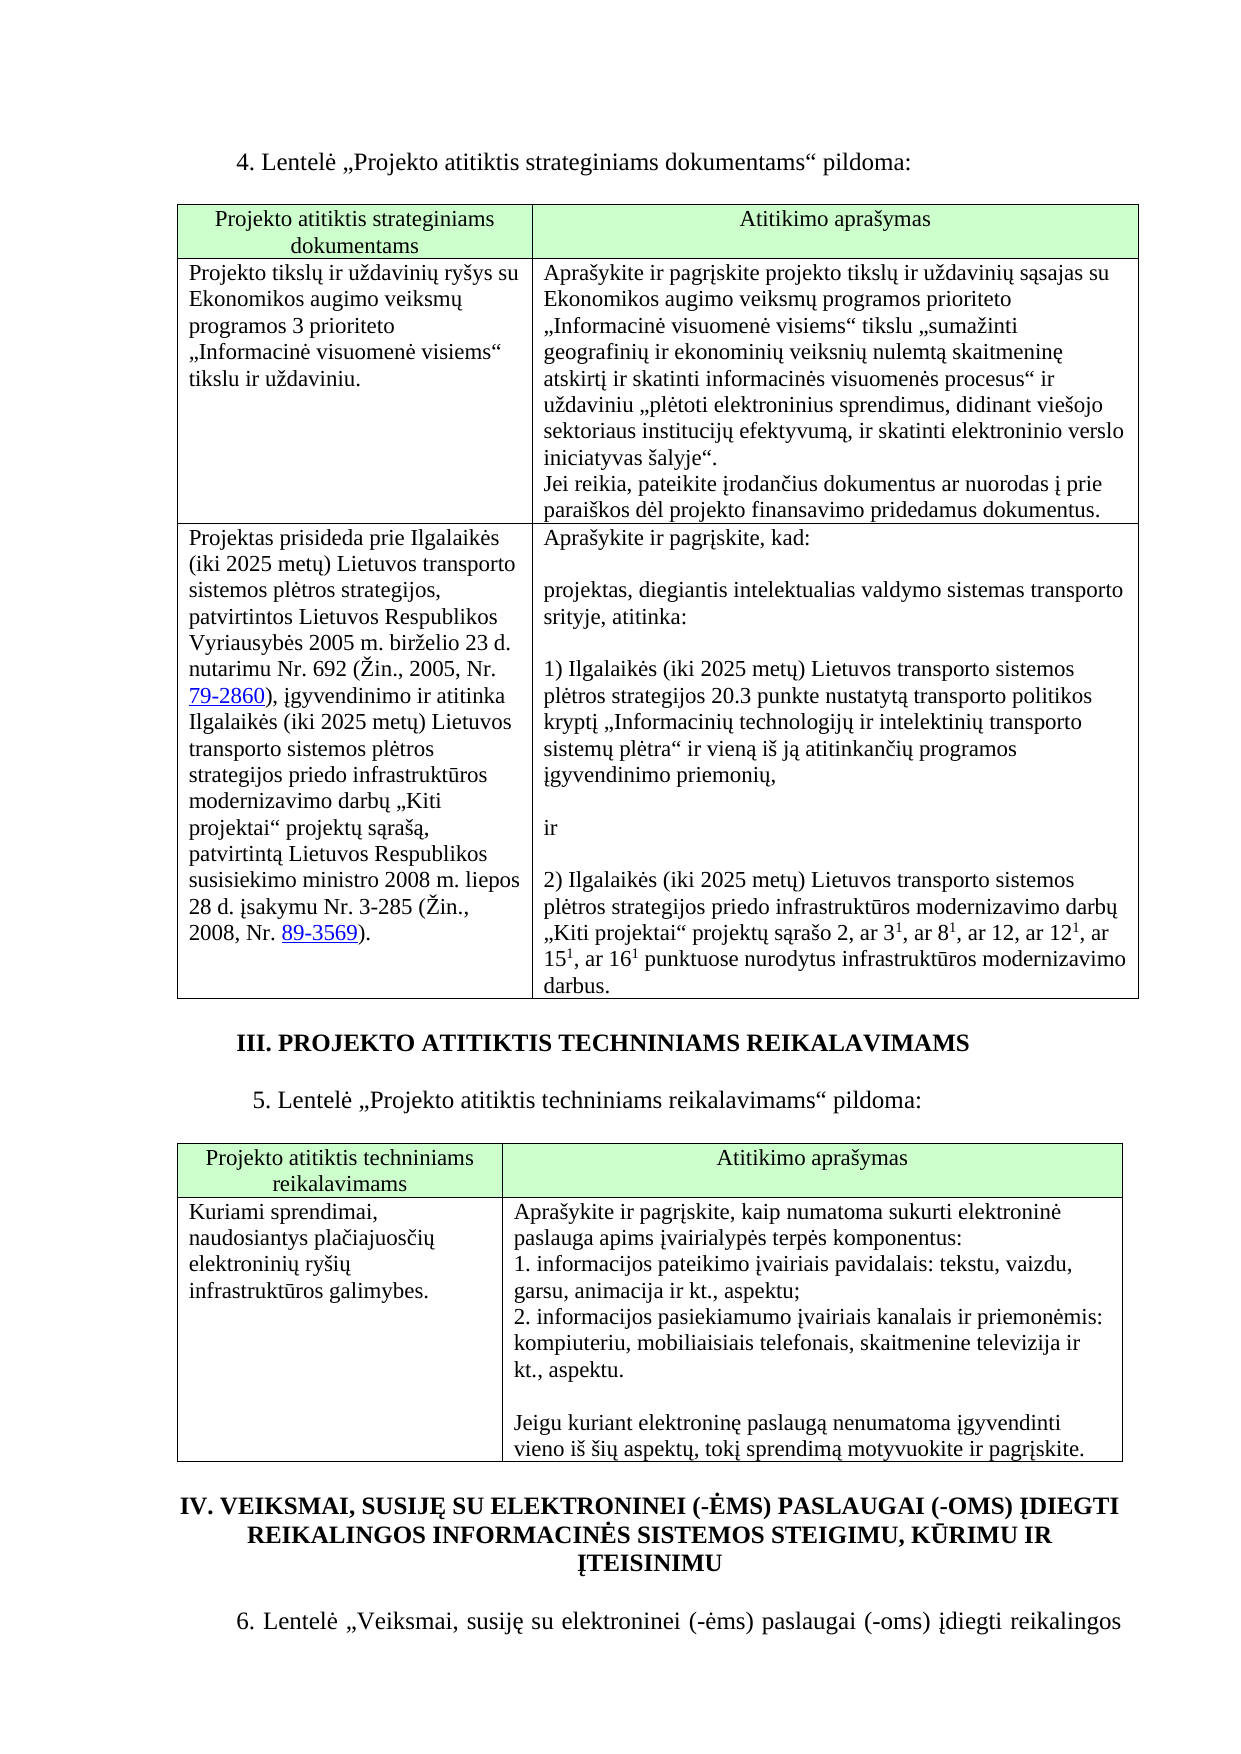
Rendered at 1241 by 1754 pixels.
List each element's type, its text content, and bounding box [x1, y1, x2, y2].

table_header Atitikimo aprašymas [503, 1144, 1122, 1197]
table_header Projekto atitiktis techniniams reikalavimams [178, 1144, 502, 1197]
table_cell Aprašykite ir pagrįskite, kad: projektas, diegiantis intelektualias valdymo sistemas transporto srityje, atitinka: 1) Ilgalaikės (iki 2025 metų) Lietuvos transporto sistemos plėtros strategijos 20.3 punkte nustatytą transporto politikos kryptį „Informacinių technologijų ir intelektinių transporto sistemų plėtra“ ir vieną iš ją atitinkančių programos įgyvendinimo priemonių, ir 2) Ilgalaikės (iki 2025 metų) Lietuvos transporto sistemos plėtros strategijos priedo infrastruktūros modernizavimo darbų „Kiti projektai“ projektų sąrašo 2, ar 31, ar 81, ar 12, ar 121, ar 151, ar 161 punktuose nurodytus infrastruktūros modernizavimo darbus. [533, 524, 1138, 998]
table_cell Kuriami sprendimai, naudosiantys plačiajuosčių elektroninių ryšių infrastruktūros galimybes. [178, 1198, 502, 1461]
text 5. Lentelė „Projekto atitiktis techniniams reikalavimams“ pildoma: [252, 1085, 1122, 1114]
text IV. VEIKSMAI, SUSIJĘ SU ELEKTRONINEI (-ĖMS) PASLAUGAI (-OMS) ĮDIEGTI REIKALINGOS INFORMACINĖS SISTEMOS STEIGIMU, KŪRIMU IR ĮTEISINIMU [177, 1491, 1122, 1577]
table_cell Projekto tikslų ir uždavinių ryšys su Ekonomikos augimo veiksmų programos 3 prioriteto „Informacinė visuomenė visiems“ tikslu ir uždaviniu. [178, 259, 532, 523]
text 6. Lentelė „Veiksmai, susiję su elektroninei (-ėms) paslaugai (-oms) įdiegti reikalingos [177, 1606, 1122, 1635]
text 4. Lentelė „Projekto atitiktis strateginiams dokumentams“ pildoma: [177, 147, 1122, 176]
table_header Projekto atitiktis strateginiams dokumentams [178, 205, 532, 258]
table_cell Aprašykite ir pagrįskite, kaip numatoma sukurti elektroninė paslauga apims įvairialypės terpės komponentus: 1. informacijos pateikimo įvairiais pavidalais: tekstu, vaizdu, garsu, animacija ir kt., aspektu; 2. informacijos pasiekiamumo įvairiais kanalais ir priemonėmis: kompiuteriu, mobiliaisiais telefonais, skaitmenine televizija ir kt., aspektu. Jeigu kuriant elektroninę paslaugą nenumatoma įgyvendinti vieno iš šių aspektų, tokį sprendimą motyvuokite ir pagrįskite. [503, 1198, 1122, 1461]
table_header Atitikimo aprašymas [533, 205, 1138, 258]
text III. PROJEKTO ATITIKTIS TECHNINIAMS REIKALAVIMAMS [177, 1028, 1122, 1057]
table_cell Aprašykite ir pagrįskite projekto tikslų ir uždavinių sąsajas su Ekonomikos augimo veiksmų programos prioriteto „Informacinė visuomenė visiems“ tikslu „sumažinti geografinių ir ekonominių veiksnių nulemtą skaitmeninę atskirtį ir skatinti informacinės visuomenės procesus“ ir uždaviniu „plėtoti elektroninius sprendimus, didinant viešojo sektoriaus institucijų efektyvumą, ir skatinti elektroninio verslo iniciatyvas šalyje“. Jei reikia, pateikite įrodančius dokumentus ar nuorodas į prie paraiškos dėl projekto finansavimo pridedamus dokumentus. [533, 259, 1138, 523]
table_cell Projektas prisideda prie Ilgalaikės (iki 2025 metų) Lietuvos transporto sistemos plėtros strategijos, patvirtintos Lietuvos Respublikos Vyriausybės 2005 m. birželio 23 d. nutarimu Nr. 692 (Žin., 2005, Nr. 79-2860), įgyvendinimo ir atitinka Ilgalaikės (iki 2025 metų) Lietuvos transporto sistemos plėtros strategijos priedo infrastruktūros modernizavimo darbų „Kiti projektai“ projektų sąrašą, patvirtintą Lietuvos Respublikos susisiekimo ministro 2008 m. liepos 28 d. įsakymu Nr. 3-285 (Žin., 2008, Nr. 89-3569). [178, 524, 532, 998]
